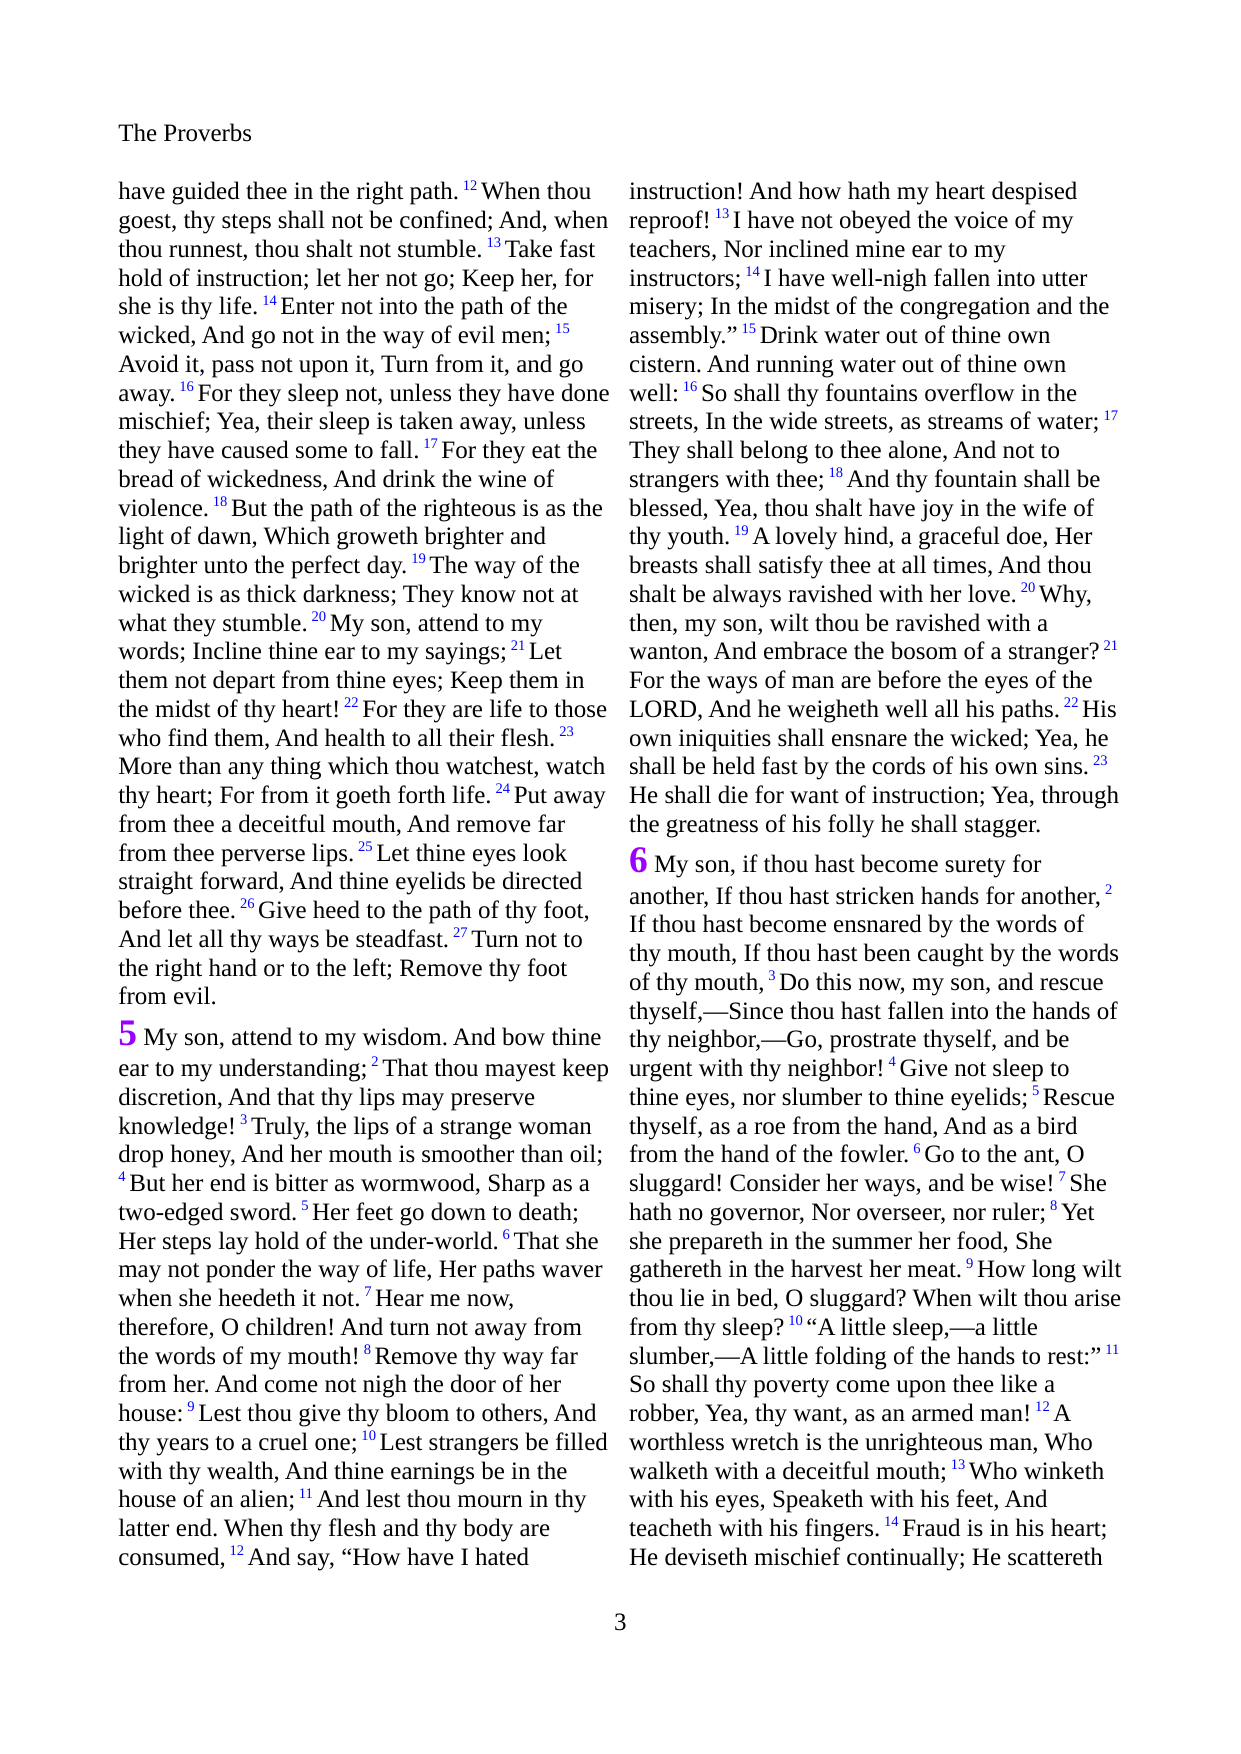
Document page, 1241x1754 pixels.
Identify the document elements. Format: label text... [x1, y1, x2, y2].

text 6 My son, if thou hast become surety for another, If thou hast stricken hands for another, 2 If thou hast become ensnared by the words of thy mouth, If thou hast been caught by the words of thy mouth, 3 Do this now, my son, and rescue thyself,—Since thou hast fallen into the hands of thy neighbor,—Go, prostrate thyself, and be urgent with thy neighbor! 4 Give not sleep to thine eyes, nor slumber to thine eyelids; 5 Rescue thyself, as a roe from the hand, And as a bird from the hand of the fowler. 6 Go to the ant, O sluggard! Consider her ways, and be wise! 7 She hath no governor, Nor overseer, nor ruler; 8 Yet she prepareth in the summer her food, She gathereth in the harvest her meat. 9 How long wilt thou lie in bed, O sluggard? When wilt thou arise from thy sleep? 10 “A little sleep,—a little slumber,—A little folding of the hands to rest:” 11 So shall thy poverty come upon thee like a robber, Yea, thy want, as an armed man! 12 A worthless wretch is the unrighteous man, Who walketh with a deceitful mouth; 13 Who winketh with his eyes, Speaketh with his feet, And teacheth with his fingers. 14 Fraud is in his heart; He deviseth mischief continually; He scattereth [629, 838, 1122, 1571]
text have guided thee in the right path. 12 When thou goest, thy steps shall not be confined; And, when thou runnest, thou shalt not stumble. 13 Take fast hold of instruction; let her not go; Keep her, for she is thy life. 14 Enter not into the path of the wicked, And go not in the way of evil men; 15 Avoid it, pass not upon it, Turn from it, and go away. 16 For they sleep not, unless they have done mischief; Yea, their sleep is taken away, unless they have caused some to fall. 17 For they eat the bread of wickedness, And drink the wine of violence. 18 But the path of the righteous is as the light of dawn, Which groweth brighter and brighter unto the perfect day. 19 The way of the wicked is as thick darkness; They know not at what they stumble. 20 My son, attend to my words; Incline thine ear to my sayings; 21 Let them not depart from thine eyes; Keep them in the midst of thy heart! 22 For they are life to those who find them, And health to all their flesh. 23 More than any thing which thou watchest, watch thy heart; For from it goeth forth life. 24 Put away from thee a deceitful mouth, And remove far from thee perverse lips. 25 Let thine eyes look straight forward, And thine eyelids be directed before thee. 26 Give heed to the path of thy foot, And let all thy ways be steadfast. 27 Turn not to the right hand or to the left; Remove thy foot from evil. [118, 176, 611, 1010]
text 5 My son, attend to my wisdom. And bow thine ear to my understanding; 2 That thou mayest keep discretion, And that thy lips may preserve knowledge! 3 Truly, the lips of a strange woman drop honey, And her mouth is smoother than oil; 4 But her end is bitter as wormwood, Sharp as a two-edged sword. 5 Her feet go down to death; Her steps lay hold of the under-world. 6 That she may not ponder the way of life, Her paths waver when she heedeth it not. 7 Hear me now, therefore, O children! And turn not away from the words of my mouth! 8 Remove thy way far from her. And come not nigh the door of her house: 9 Lest thou give thy bloom to others, And thy years to a cruel one; 10 Lest strangers be filled with thy wealth, And thine earnings be in the house of an alien; 11 And lest thou mourn in thy latter end. When thy flesh and thy body are consumed, 12 And say, “How have I hated [118, 1010, 611, 1571]
text instruction! And how hath my heart despised reproof! 13 I have not obeyed the voice of my teachers, Nor inclined mine ear to my instructors; 14 I have well-nigh fallen into utter misery; In the midst of the congregation and the assembly.” 15 Drink water out of thine own cistern. And running water out of thine own well: 16 So shall thy fountains overflow in the streets, In the wide streets, as streams of water; 17 They shall belong to thee alone, And not to strangers with thee; 18 And thy fountain shall be blessed, Yea, thou shalt have joy in the wife of thy youth. 19 A lovely hind, a graceful doe, Her breasts shall satisfy thee at all times, And thou shalt be always ravished with her love. 20 Why, then, my son, wilt thou be ravished with a wanton, And embrace the bosom of a stranger? 21 For the ways of man are before the eyes of the LORD, And he weigheth well all his paths. 22 His own iniquities shall ensnare the wicked; Yea, he shall be held fast by the cords of his own sins. 23 He shall die for want of instruction; Yea, through the greatness of his folly he shall stagger. [629, 176, 1122, 838]
